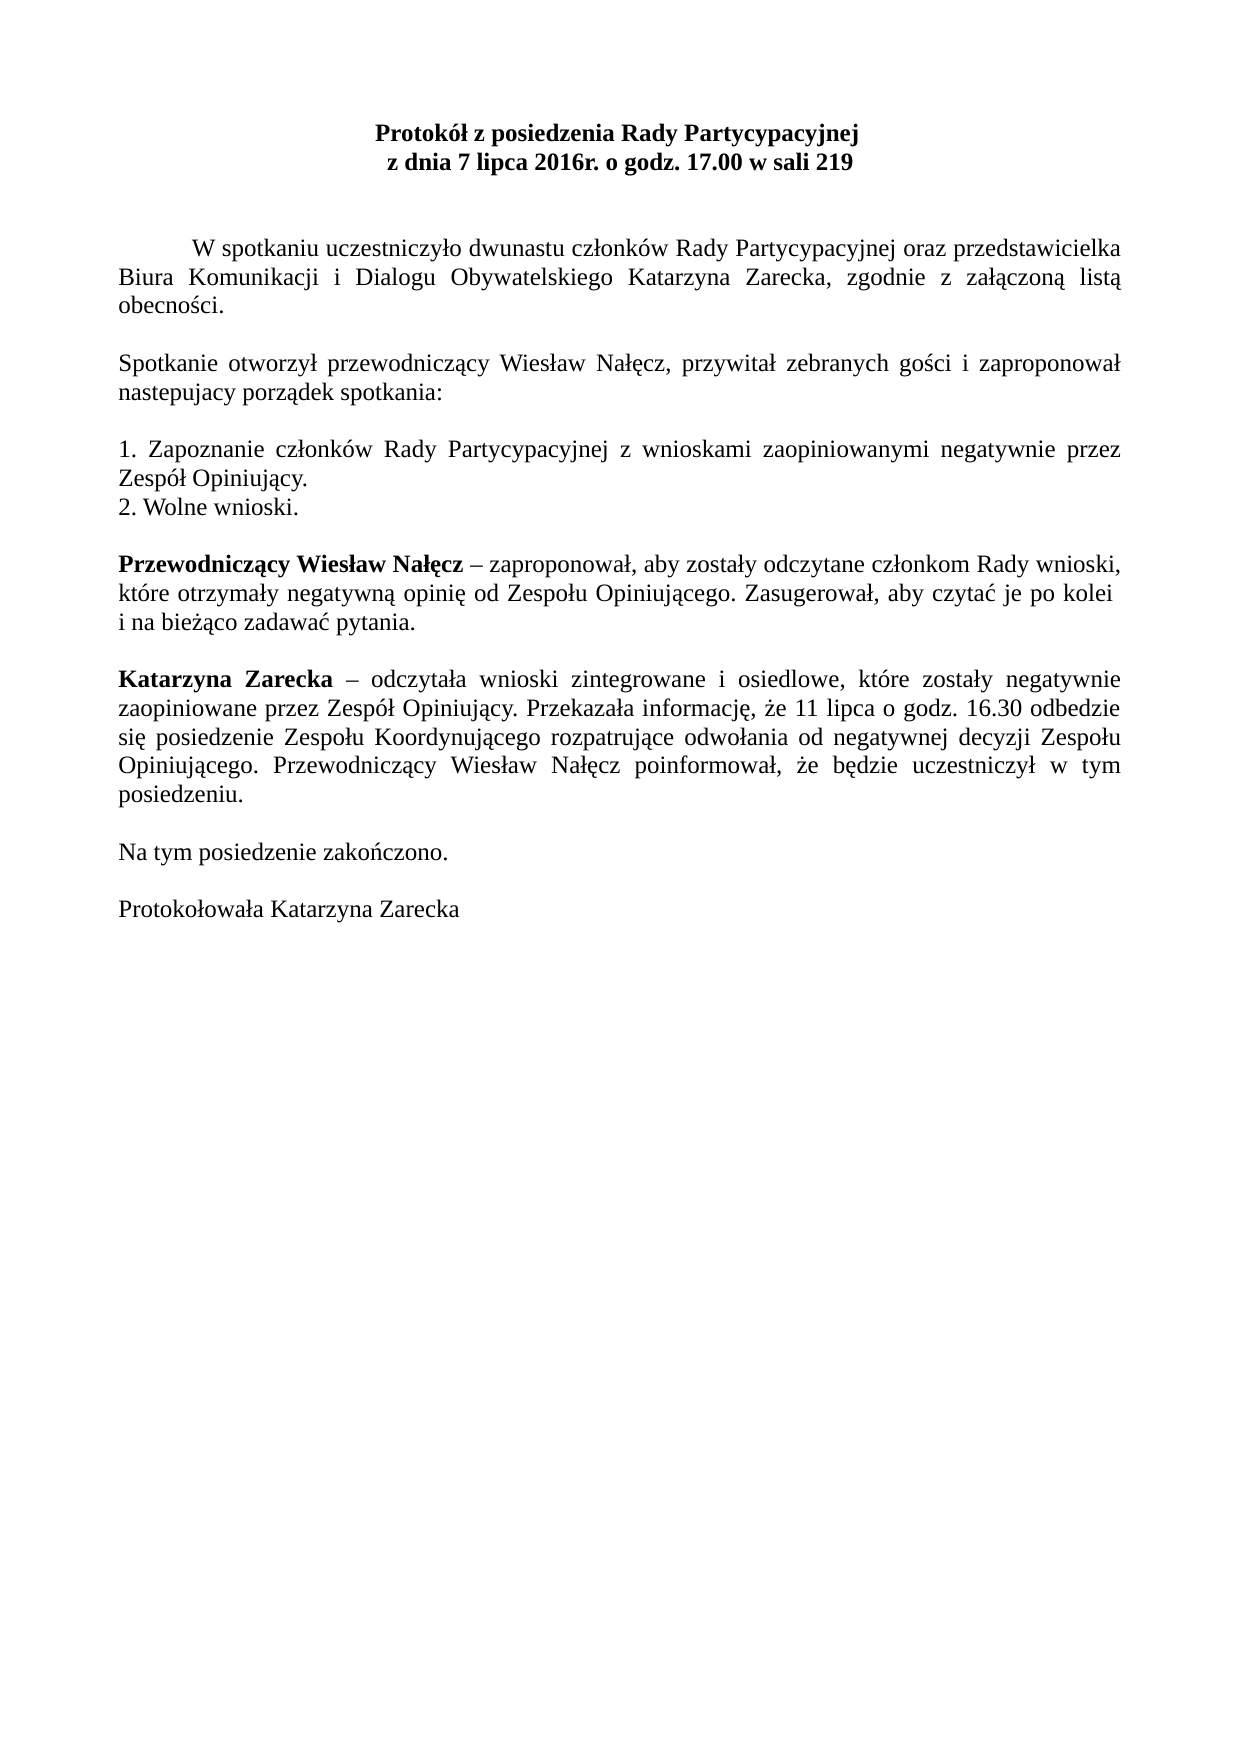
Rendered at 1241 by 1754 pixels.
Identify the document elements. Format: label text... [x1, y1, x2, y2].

text Spotkanie otworzył przewodniczący Wiesław Nałęcz, przywitał zebranych gości i zaproponował nastepujacy porządek spotkania: [118, 348, 1122, 406]
text Katarzyna Zarecka – odczytała wnioski zintegrowane i osiedlowe, które zostały negatywnie zaopiniowane przez Zespół Opiniujący. Przekazała informację, że 11 lipca o godz. 16.30 odbedzie się posiedzenie Zespołu Koordynującego rozpatrujące odwołania od negatywnej decyzji Zespołu Opiniującego. Przewodniczący Wiesław Nałęcz poinformował, że będzie uczestniczył w tym posiedzeniu. [118, 664, 1122, 808]
text 2. Wolne wnioski. [118, 492, 1122, 521]
text Protokołowała Katarzyna Zarecka [118, 894, 1122, 923]
text Protokół z posiedzenia Rady Partycypacyjnej [118, 118, 1122, 147]
text z dnia 7 lipca 2016r. o godz. 17.00 w sali 219 [118, 147, 1122, 176]
text Przewodniczący Wiesław Nałęcz – zaproponował, aby zostały odczytane członkom Rady wnioski, które otrzymały negatywną opinię od Zespołu Opiniującego. Zasugerował, aby czytać je po kolei i na bieżąco zadawać pytania. [118, 549, 1122, 636]
text W spotkaniu uczestniczyło dwunastu członków Rady Partycypacyjnej oraz przedstawicielka Biura Komunikacji i Dialogu Obywatelskiego Katarzyna Zarecka, zgodnie z załączoną listą obecności. [118, 233, 1122, 319]
text 1. Zapoznanie członków Rady Partycypacyjnej z wnioskami zaopiniowanymi negatywnie przez Zespół Opiniujący. [118, 434, 1122, 492]
text Na tym posiedzenie zakończono. [118, 837, 1122, 866]
